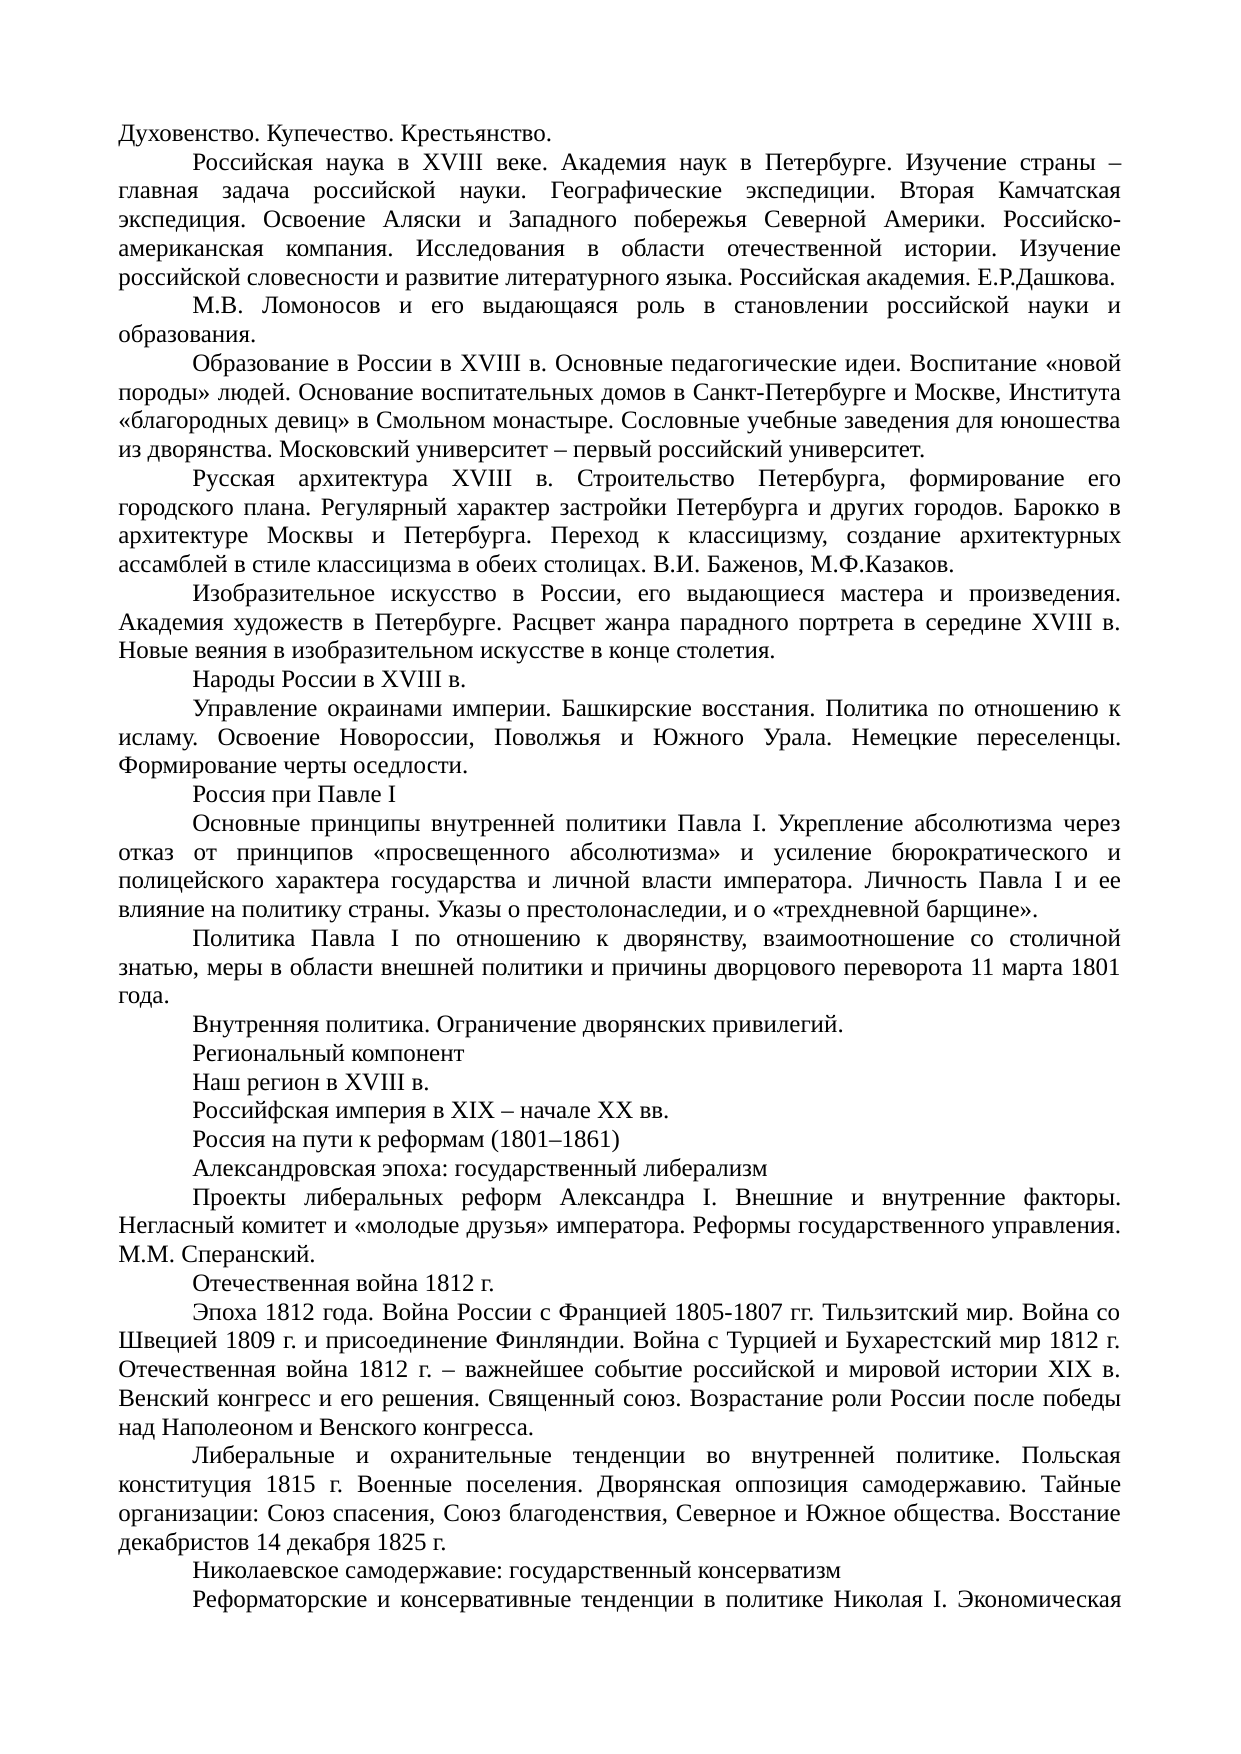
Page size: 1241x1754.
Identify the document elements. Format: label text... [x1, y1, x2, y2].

text Народы России в XVIII в. [118, 664, 1122, 693]
text Реформаторские и консервативные тенденции в политике Николая I. Экономическая [118, 1584, 1122, 1613]
text Внутренняя политика. Ограничение дворянских привилегий. [118, 1009, 1122, 1038]
text Управление окраинами империи. Башкирские восстания. Политика по отношению к исламу. Освоение Новороссии, Поволжья и Южного Урала. Немецкие переселенцы. Формирование черты оседлости. [118, 693, 1122, 779]
text Русская архитектура XVIII в. Строительство Петербурга, формирование его городского плана. Регулярный характер застройки Петербурга и других городов. Барокко в архитектуре Москвы и Петербурга. Переход к классицизму, создание архитектурных ассамблей в стиле классицизма в обеих столицах. В.И. Баженов, М.Ф.Казаков. [118, 463, 1122, 578]
text Образование в России в XVIII в. Основные педагогические идеи. Воспитание «новой породы» людей. Основание воспитательных домов в Санкт-Петербурге и Москве, Института «благородных девиц» в Смольном монастыре. Сословные учебные заведения для юношества из дворянства. Московский университет – первый российский университет. [118, 348, 1122, 463]
text Россия при Павле I [118, 779, 1122, 808]
text Эпоха 1812 года. Война России с Францией 1805-1807 гг. Тильзитский мир. Война со Швецией 1809 г. и присоединение Финляндии. Война с Турцией и Бухарестский мир 1812 г. Отечественная война 1812 г. – важнейшее событие российской и мировой истории XIX в. Венский конгресс и его решения. Священный союз. Возрастание роли России после победы над Наполеоном и Венского конгресса. [118, 1297, 1122, 1441]
text Наш регион в XVIII в. [118, 1067, 1122, 1096]
text Отечественная война 1812 г. [118, 1268, 1122, 1297]
text Российская наука в XVIII веке. Академия наук в Петербурге. Изучение страны – главная задача российской науки. Географические экспедиции. Вторая Камчатская экспедиция. Освоение Аляски и Западного побережья Северной Америки. Российско-американская компания. Исследования в области отечественной истории. Изучение российской словесности и развитие литературного языка. Российская академия. Е.Р.Дашкова. [118, 147, 1122, 291]
text Российфская империя в XIX – начале XX вв. [118, 1096, 1122, 1124]
text Основные принципы внутренней политики Павла I. Укрепление абсолютизма через отказ от принципов «просвещенного абсолютизма» и усиление бюрократического и полицейского характера государства и личной власти императора. Личность Павла I и ее влияние на политику страны. Указы о престолонаследии, и о «трехдневной барщине». [118, 808, 1122, 923]
text Политика Павла I по отношению к дворянству, взаимоотношение со столичной знатью, меры в области внешней политики и причины дворцового переворота 11 марта 1801 года. [118, 923, 1122, 1009]
text М.В. Ломоносов и его выдающаяся роль в становлении российской науки и образования. [118, 291, 1122, 348]
text Духовенство. Купечество. Крестьянство. [118, 118, 1122, 147]
text Региональный компонент [118, 1038, 1122, 1067]
text Россия на пути к реформам (1801–1861) [118, 1124, 1122, 1153]
text Николаевское самодержавие: государственный консерватизм [118, 1556, 1122, 1584]
text Александровская эпоха: государственный либерализм [118, 1153, 1122, 1182]
text Проекты либеральных реформ Александра I. Внешние и внутренние факторы. Негласный комитет и «молодые друзья» императора. Реформы государственного управления. М.М. Сперанский. [118, 1182, 1122, 1268]
text Либеральные и охранительные тенденции во внутренней политике. Польская конституция 1815 г. Военные поселения. Дворянская оппозиция самодержавию. Тайные организации: Союз спасения, Союз благоденствия, Северное и Южное общества. Восстание декабристов 14 декабря 1825 г. [118, 1441, 1122, 1556]
text Изобразительное искусство в России, его выдающиеся мастера и произведения. Академия художеств в Петербурге. Расцвет жанра парадного портрета в середине XVIII в. Новые веяния в изобразительном искусстве в конце столетия. [118, 578, 1122, 664]
